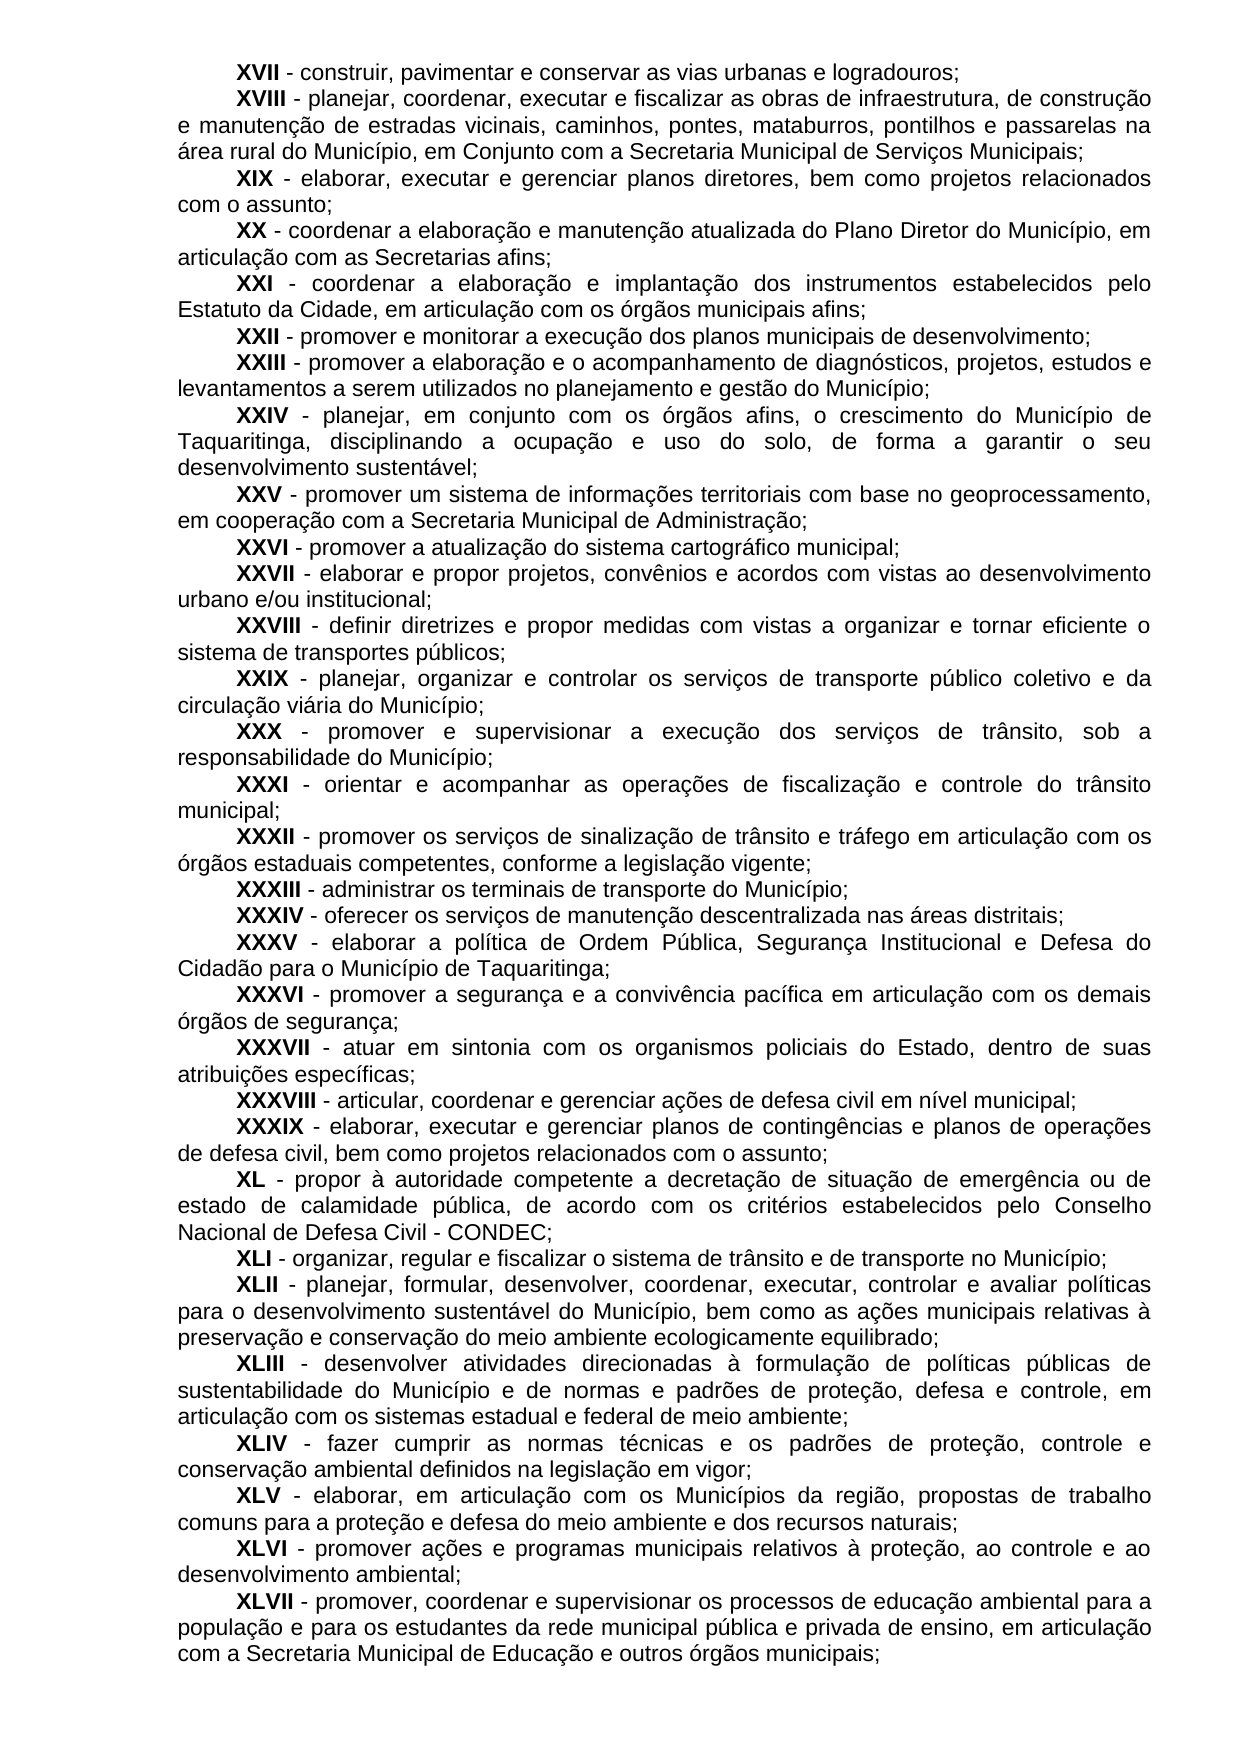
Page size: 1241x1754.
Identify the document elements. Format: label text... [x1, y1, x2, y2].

text XLIII - desenvolver atividades direcionadas à formulação de políticas públicas de sustentabilidade do Município e de normas e padrões de proteção, defesa e controle, em articulação com os sistemas estadual e federal de meio ambiente; [177, 1350, 1152, 1429]
text XXXVII - atuar em sintonia com os organismos policiais do Estado, dentro de suas atribuições específicas; [177, 1034, 1152, 1087]
text XXXVI - promover a segurança e a convivência pacífica em articulação com os demais órgãos de segurança; [177, 981, 1152, 1034]
text XXII - promover e monitorar a execução dos planos municipais de desenvolvimento; [177, 323, 1152, 349]
text XXIX - planejar, organizar e controlar os serviços de transporte público coletivo e da circulação viária do Município; [177, 665, 1152, 718]
text XVIII - planejar, coordenar, executar e fiscalizar as obras de infraestrutura, de construção e manutenção de estradas vicinais, caminhos, pontes, mataburros, pontilhos e passarelas na área rural do Município, em Conjunto com a Secretaria Municipal de Serviços Municipais; [177, 85, 1152, 164]
text XXVI - promover a atualização do sistema cartográfico municipal; [177, 533, 1152, 560]
text XXIV - planejar, em conjunto com os órgãos afins, o crescimento do Município de Taquaritinga, disciplinando a ocupação e uso do solo, de forma a garantir o seu desenvolvimento sustentável; [177, 402, 1152, 481]
text XLI - organizar, regular e fiscalizar o sistema de trânsito e de transporte no Município; [177, 1245, 1152, 1271]
text XIX - elaborar, executar e gerenciar planos diretores, bem como projetos relacionados com o assunto; [177, 164, 1152, 217]
text XXXV - elaborar a política de Ordem Pública, Segurança Institucional e Defesa do Cidadão para o Município de Taquaritinga; [177, 929, 1152, 981]
text XLVI - promover ações e programas municipais relativos à proteção, ao controle e ao desenvolvimento ambiental; [177, 1535, 1152, 1588]
text XL - propor à autoridade competente a decretação de situação de emergência ou de estado de calamidade pública, de acordo com os critérios estabelecidos pelo Conselho Nacional de Defesa Civil - CONDEC; [177, 1166, 1152, 1245]
text XLVII - promover, coordenar e supervisionar os processos de educação ambiental para a população e para os estudantes da rede municipal pública e privada de ensino, em articulação com a Secretaria Municipal de Educação e outros órgãos municipais; [177, 1588, 1152, 1667]
text XLII - planejar, formular, desenvolver, coordenar, executar, controlar e avaliar políticas para o desenvolvimento sustentável do Município, bem como as ações municipais relativas à preservação e conservação do meio ambiente ecologicamente equilibrado; [177, 1271, 1152, 1350]
text XXVIII - definir diretrizes e propor medidas com vistas a organizar e tornar eficiente o sistema de transportes públicos; [177, 612, 1152, 665]
text XXV - promover um sistema de informações territoriais com base no geoprocessamento, em cooperação com a Secretaria Municipal de Administração; [177, 481, 1152, 533]
text XXXVIII - articular, coordenar e gerenciar ações de defesa civil em nível municipal; [177, 1087, 1152, 1113]
text XXXIV - oferecer os serviços de manutenção descentralizada nas áreas distritais; [177, 902, 1152, 929]
text XXX - promover e supervisionar a execução dos serviços de trânsito, sob a responsabilidade do Município; [177, 718, 1152, 771]
text XXXI - orientar e acompanhar as operações de fiscalização e controle do trânsito municipal; [177, 771, 1152, 823]
text XXVII - elaborar e propor projetos, convênios e acordos com vistas ao desenvolvimento urbano e/ou institucional; [177, 560, 1152, 612]
text XXXIX - elaborar, executar e gerenciar planos de contingências e planos de operações de defesa civil, bem como projetos relacionados com o assunto; [177, 1113, 1152, 1166]
text XVII - construir, pavimentar e conservar as vias urbanas e logradouros; [177, 59, 1152, 85]
text XXXII - promover os serviços de sinalização de trânsito e tráfego em articulação com os órgãos estaduais competentes, conforme a legislação vigente; [177, 823, 1152, 876]
text XXXIII - administrar os terminais de transporte do Município; [177, 876, 1152, 902]
text XXI - coordenar a elaboração e implantação dos instrumentos estabelecidos pelo Estatuto da Cidade, em articulação com os órgãos municipais afins; [177, 270, 1152, 323]
text XLIV - fazer cumprir as normas técnicas e os padrões de proteção, controle e conservação ambiental definidos na legislação em vigor; [177, 1429, 1152, 1482]
text XX - coordenar a elaboração e manutenção atualizada do Plano Diretor do Município, em articulação com as Secretarias afins; [177, 217, 1152, 270]
text XLV - elaborar, em articulação com os Municípios da região, propostas de trabalho comuns para a proteção e defesa do meio ambiente e dos recursos naturais; [177, 1482, 1152, 1535]
text XXIII - promover a elaboração e o acompanhamento de diagnósticos, projetos, estudos e levantamentos a serem utilizados no planejamento e gestão do Município; [177, 349, 1152, 402]
